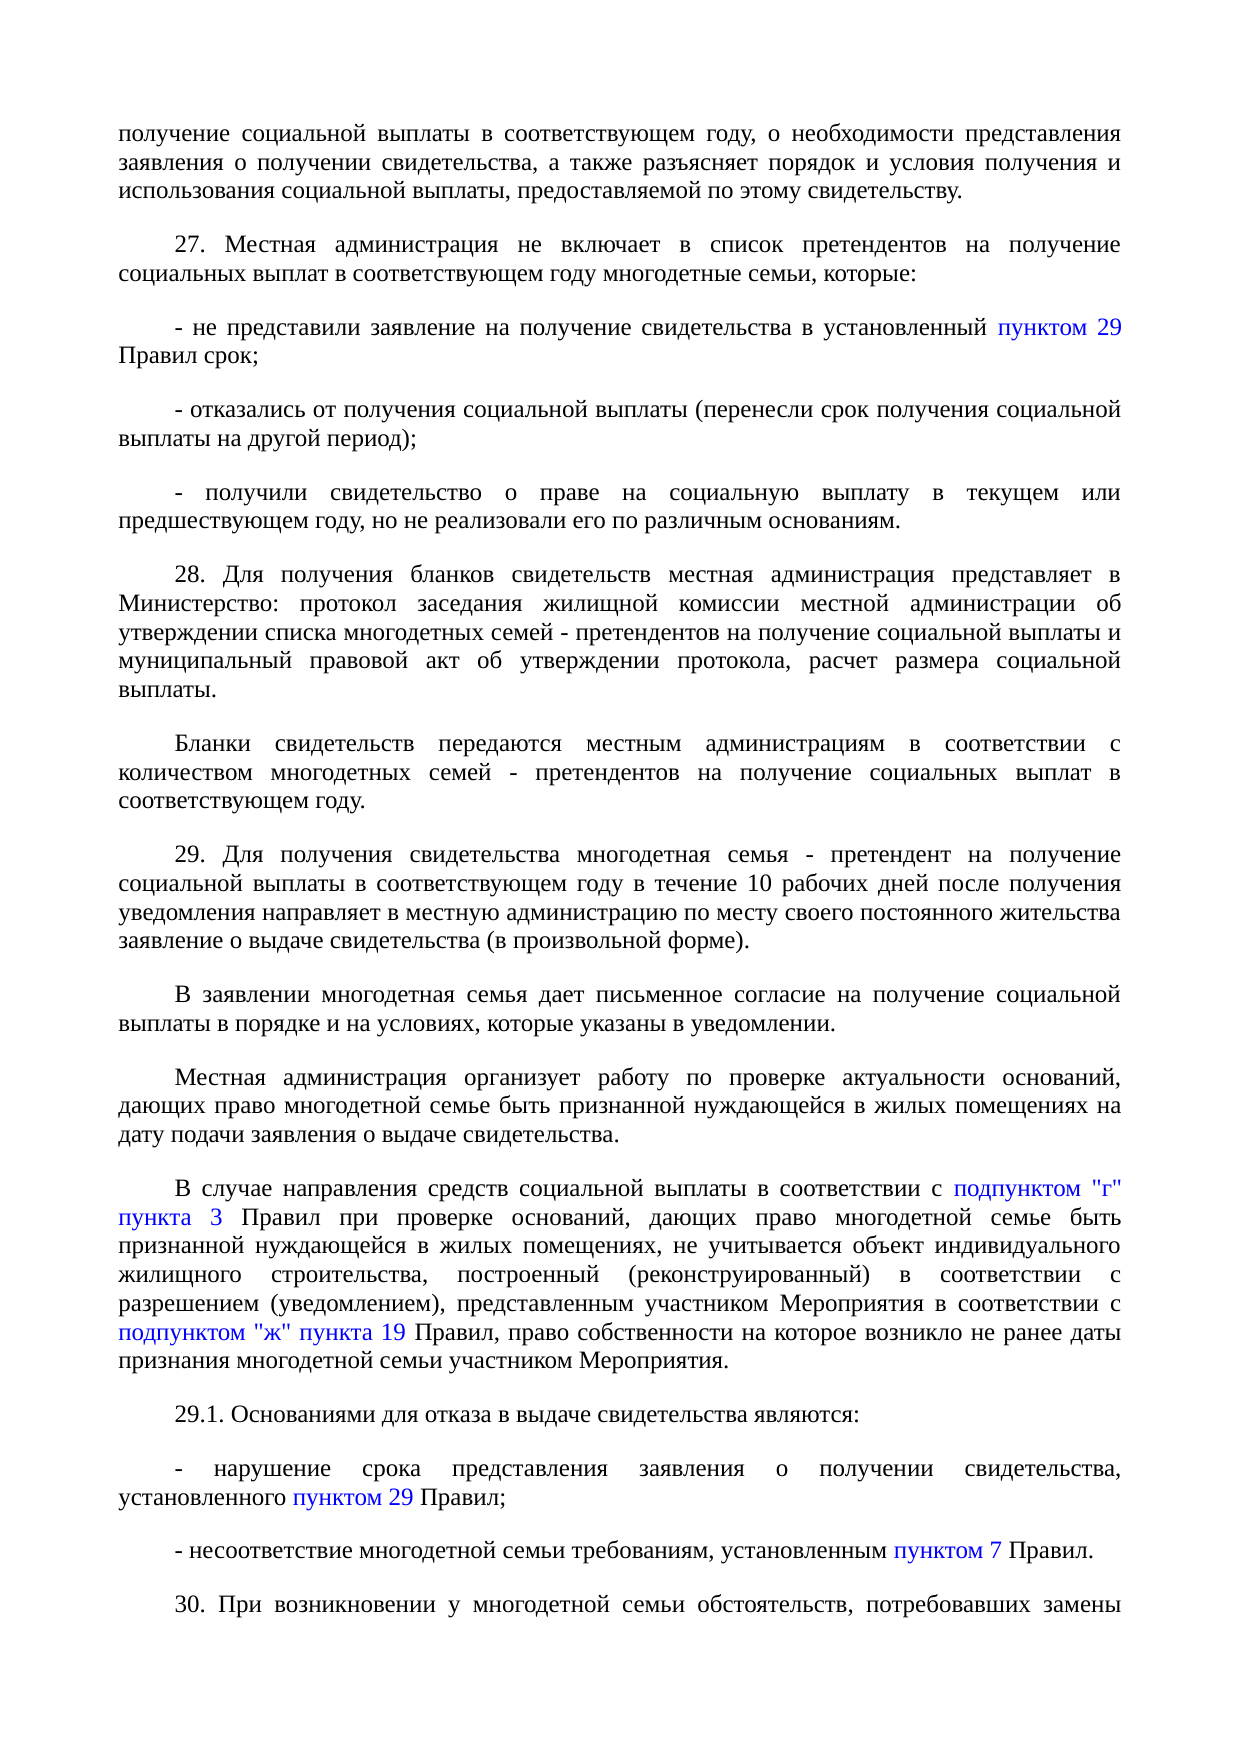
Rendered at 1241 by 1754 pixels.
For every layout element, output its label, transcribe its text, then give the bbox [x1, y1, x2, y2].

text получение социальной выплаты в соответствующем году, о необходимости представления заявления о получении свидетельства, а также разъясняет порядок и условия получения и использования социальной выплаты, предоставляемой по этому свидетельству. [118, 118, 1122, 204]
text 30. При возникновении у многодетной семьи обстоятельств, потребовавших замены [118, 1589, 1122, 1618]
text В случае направления средств социальной выплаты в соответствии с подпунктом "г" пункта 3 Правил при проверке оснований, дающих право многодетной семье быть признанной нуждающейся в жилых помещениях, не учитывается объект индивидуального жилищного строительства, построенный (реконструированный) в соответствии с разрешением (уведомлением), представленным участником Мероприятия в соответствии с подпунктом "ж" пункта 19 Правил, право собственности на которое возникло не ранее даты признания многодетной семьи участником Мероприятия. [118, 1173, 1122, 1374]
text - несоответствие многодетной семьи требованиям, установленным пунктом 7 Правил. [118, 1536, 1122, 1564]
text - отказались от получения социальной выплаты (перенесли срок получения социальной выплаты на другой период); [118, 394, 1122, 452]
text Местная администрация организует работу по проверке актуальности оснований, дающих право многодетной семье быть признанной нуждающейся в жилых помещениях на дату подачи заявления о выдаче свидетельства. [118, 1062, 1122, 1148]
text 27. Местная администрация не включает в список претендентов на получение социальных выплат в соответствующем году многодетные семьи, которые: [118, 229, 1122, 287]
text - не представили заявление на получение свидетельства в установленный пунктом 29 Правил срок; [118, 312, 1122, 369]
text В заявлении многодетная семья дает письменное согласие на получение социальной выплаты в порядке и на условиях, которые указаны в уведомлении. [118, 979, 1122, 1037]
text - получили свидетельство о праве на социальную выплату в текущем или предшествующем году, но не реализовали его по различным основаниям. [118, 477, 1122, 534]
text 28. Для получения бланков свидетельств местная администрация представляет в Министерство: протокол заседания жилищной комиссии местной администрации об утверждении списка многодетных семей - претендентов на получение социальной выплаты и муниципальный правовой акт об утверждении протокола, расчет размера социальной выплаты. [118, 559, 1122, 703]
text 29.1. Основаниями для отказа в выдаче свидетельства являются: [118, 1399, 1122, 1428]
text 29. Для получения свидетельства многодетная семья - претендент на получение социальной выплаты в соответствующем году в течение 10 рабочих дней после получения уведомления направляет в местную администрацию по месту своего постоянного жительства заявление о выдаче свидетельства (в произвольной форме). [118, 839, 1122, 954]
text Бланки свидетельств передаются местным администрациям в соответствии с количеством многодетных семей - претендентов на получение социальных выплат в соответствующем году. [118, 728, 1122, 814]
text - нарушение срока представления заявления о получении свидетельства, установленного пунктом 29 Правил; [118, 1453, 1122, 1511]
